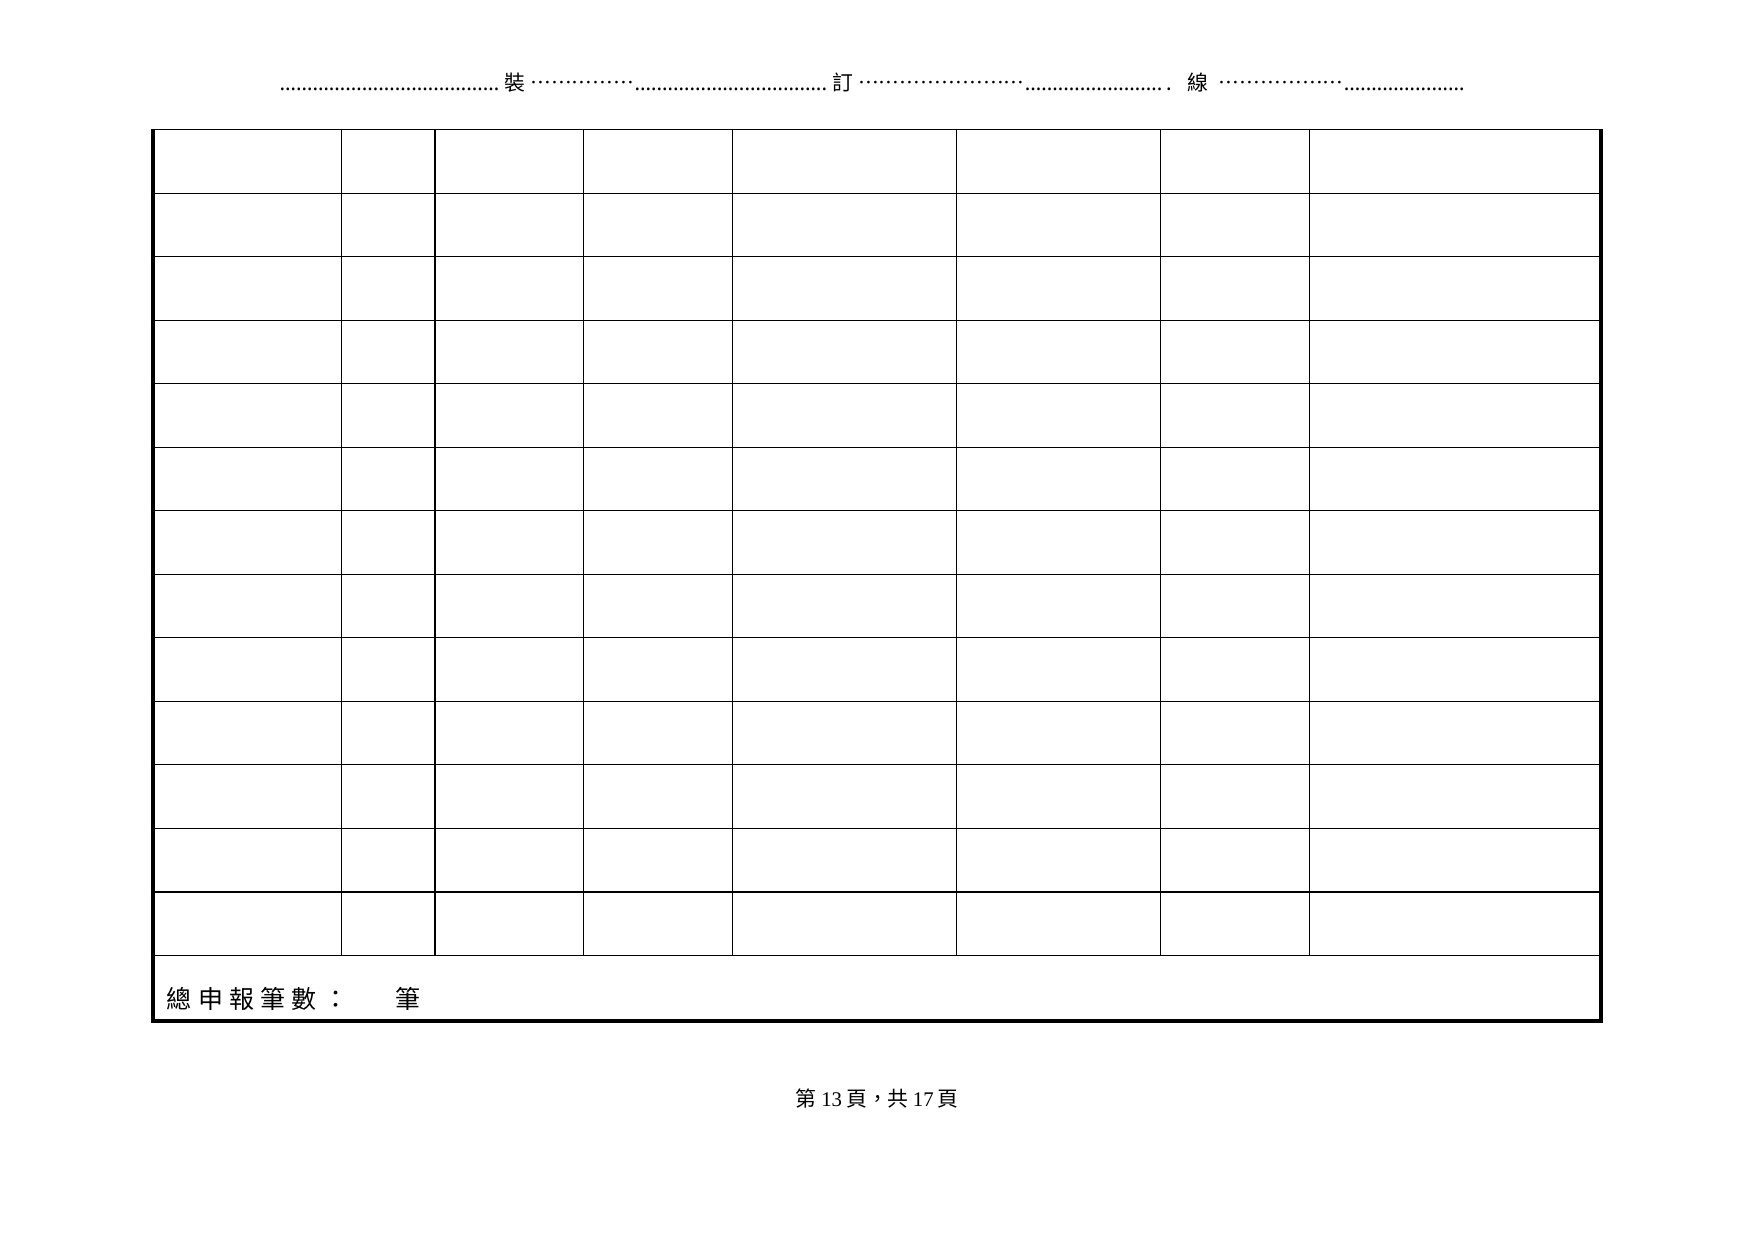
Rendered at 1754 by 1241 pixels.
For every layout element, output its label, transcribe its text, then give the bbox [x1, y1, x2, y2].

table_cell [957, 511, 1160, 574]
table_cell [436, 638, 583, 701]
table_cell [155, 829, 341, 891]
table_cell [584, 638, 732, 701]
table_cell [584, 130, 732, 192]
table_cell [1310, 765, 1599, 828]
table_cell [1161, 384, 1309, 447]
table_cell [1161, 893, 1309, 955]
table_cell [957, 321, 1160, 383]
table_cell [733, 511, 956, 574]
table_cell [1161, 765, 1309, 828]
table_cell [733, 638, 956, 701]
table_cell [584, 893, 732, 955]
table_cell [1310, 702, 1599, 764]
table_cell [436, 448, 583, 510]
table_cell [1310, 130, 1599, 192]
table_cell [342, 194, 434, 256]
table_cell [155, 130, 341, 192]
table_cell [155, 638, 341, 701]
table_cell [733, 130, 956, 192]
table_cell [733, 448, 956, 510]
table_cell [957, 893, 1160, 955]
table_cell [584, 765, 732, 828]
table_cell [155, 448, 341, 510]
table_cell [1161, 829, 1309, 891]
table_cell [957, 194, 1160, 256]
table_cell [957, 829, 1160, 891]
table_cell [957, 384, 1160, 447]
table_cell [584, 575, 732, 637]
table_cell [1161, 194, 1309, 256]
table_cell [1310, 893, 1599, 955]
table_cell [733, 257, 956, 319]
table_cell [342, 384, 434, 447]
table_cell [1161, 130, 1309, 192]
table_cell [436, 130, 583, 192]
table_cell [584, 194, 732, 256]
table_cell [584, 511, 732, 574]
table_cell [1161, 511, 1309, 574]
table_cell [584, 384, 732, 447]
table_cell [1161, 257, 1309, 319]
table_cell 總申報筆數： 筆 [155, 956, 1599, 1018]
table_cell [957, 257, 1160, 319]
table_cell [1310, 638, 1599, 701]
table_cell [342, 448, 434, 510]
table_cell [1310, 194, 1599, 256]
table_cell [342, 829, 434, 891]
table_cell [733, 194, 956, 256]
table_cell [1310, 448, 1599, 510]
table_cell [584, 702, 732, 764]
table_cell [733, 384, 956, 447]
table_cell [342, 702, 434, 764]
table_cell [155, 893, 341, 955]
table_cell [1161, 448, 1309, 510]
table_cell [733, 765, 956, 828]
table_cell [342, 321, 434, 383]
table_cell [342, 575, 434, 637]
table_cell [436, 702, 583, 764]
table_cell [155, 575, 341, 637]
table_cell [957, 575, 1160, 637]
table_cell [1310, 511, 1599, 574]
table_cell [1161, 702, 1309, 764]
table_cell [155, 321, 341, 383]
table_cell [1161, 638, 1309, 701]
table_cell [436, 765, 583, 828]
table_cell [1310, 384, 1599, 447]
table_cell [1310, 257, 1599, 319]
table_cell [342, 511, 434, 574]
table_cell [584, 257, 732, 319]
table_cell [155, 765, 341, 828]
table_cell [733, 893, 956, 955]
table_cell [155, 511, 341, 574]
table_cell [436, 829, 583, 891]
table_cell [733, 575, 956, 637]
table_cell [436, 511, 583, 574]
table_cell [1161, 575, 1309, 637]
table_cell [155, 384, 341, 447]
table_cell [733, 829, 956, 891]
table_cell [436, 384, 583, 447]
table_cell [436, 321, 583, 383]
table_cell [957, 638, 1160, 701]
table_cell [733, 702, 956, 764]
table_cell [342, 765, 434, 828]
table_cell [584, 829, 732, 891]
table_cell [584, 448, 732, 510]
table_cell [957, 702, 1160, 764]
table_cell [957, 130, 1160, 192]
table_cell [155, 257, 341, 319]
table_cell [436, 893, 583, 955]
table_cell [436, 575, 583, 637]
table_cell [1310, 575, 1599, 637]
table_cell [342, 257, 434, 319]
table_cell [957, 448, 1160, 510]
table_cell [436, 194, 583, 256]
table_cell [436, 257, 583, 319]
table_cell [342, 638, 434, 701]
table_cell [957, 765, 1160, 828]
table_cell [733, 321, 956, 383]
table_cell [155, 702, 341, 764]
table_cell [342, 130, 434, 192]
table_cell [1161, 321, 1309, 383]
table_cell [1310, 829, 1599, 891]
table_cell [342, 893, 434, 955]
table_cell [155, 194, 341, 256]
table_cell [1310, 321, 1599, 383]
table_cell [584, 321, 732, 383]
